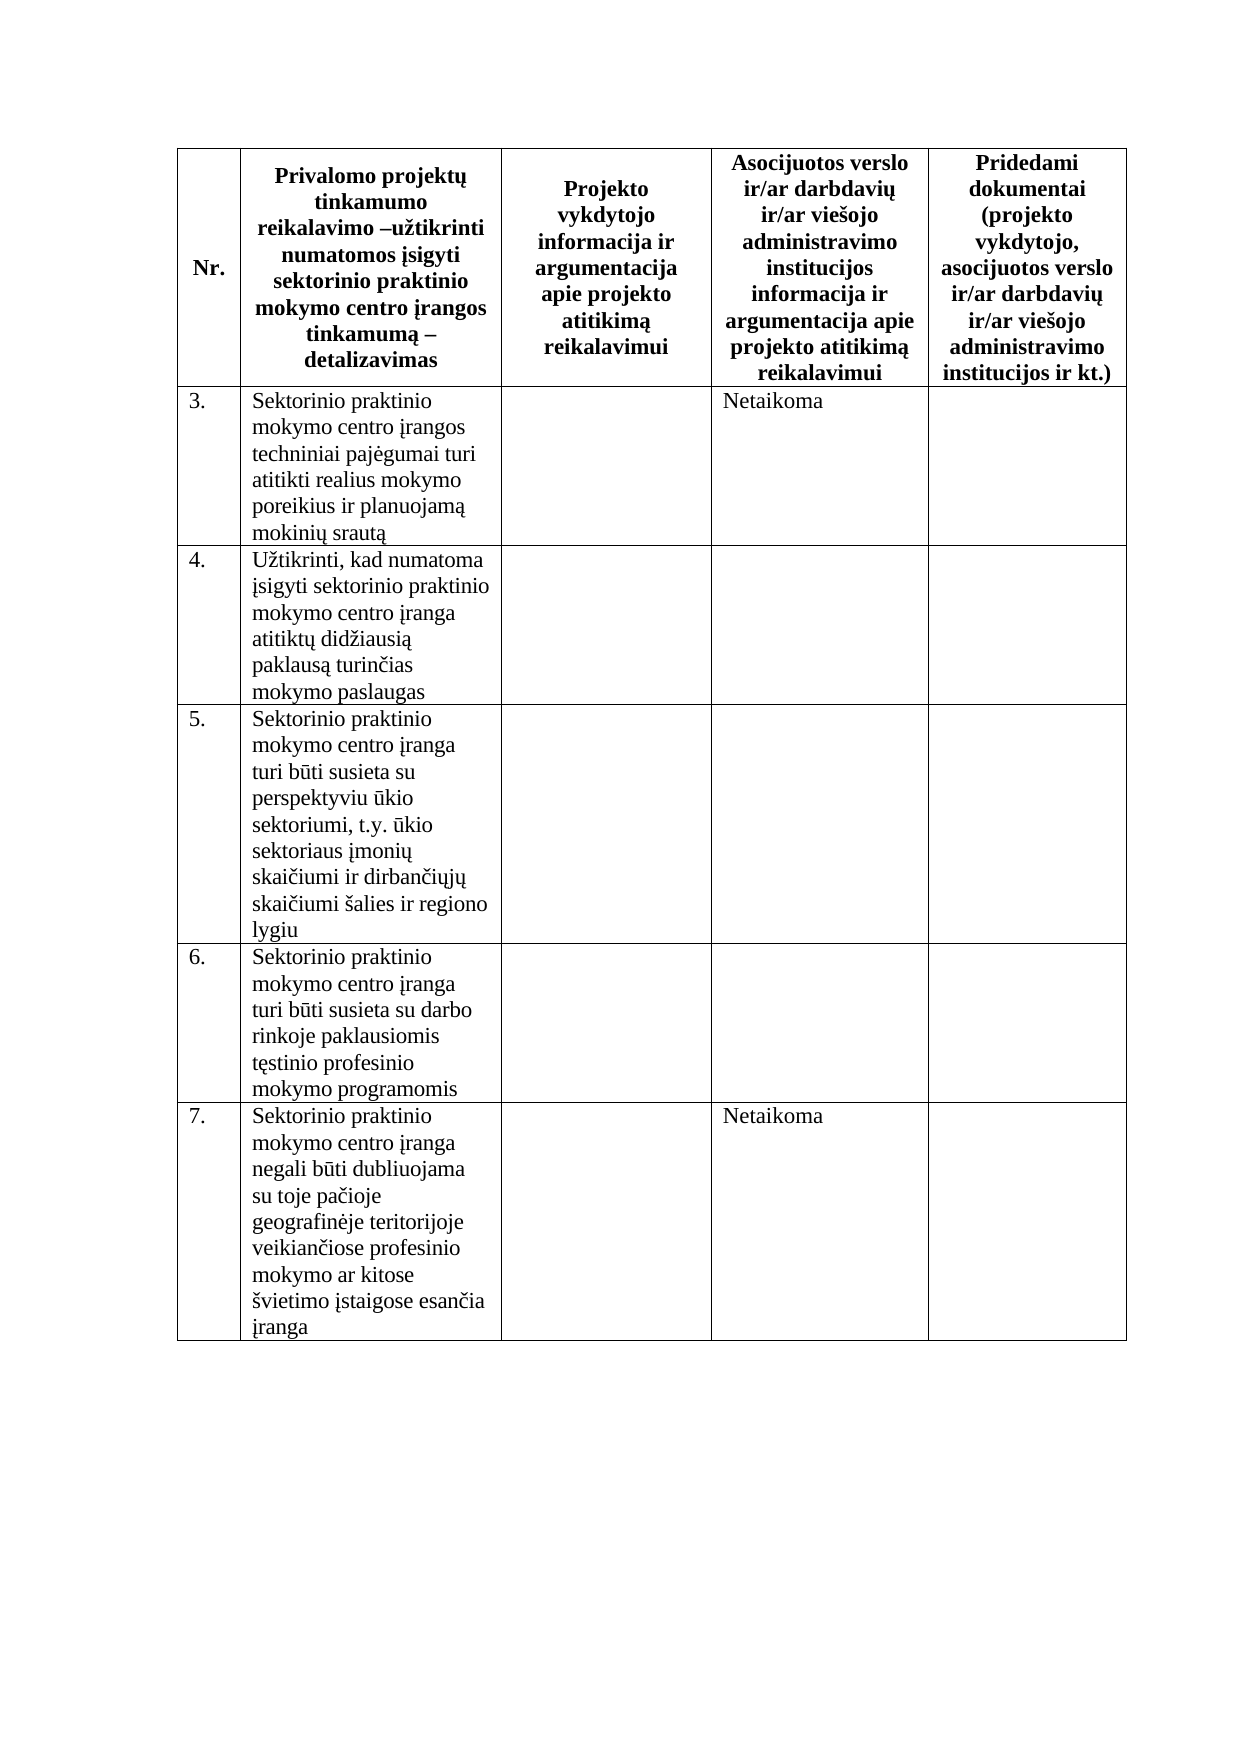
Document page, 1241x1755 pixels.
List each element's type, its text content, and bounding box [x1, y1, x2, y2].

table_cell Netaikoma [712, 1103, 928, 1340]
table_cell Sektorinio praktinio mokymo centro įrangos techniniai pajėgumai turi atitikti realius mokymo poreikius ir planuojamą mokinių srautą [241, 387, 501, 545]
table_cell 4. [178, 546, 240, 704]
table_cell [929, 944, 1126, 1102]
table_cell 3. [178, 387, 240, 545]
table_cell [929, 1103, 1126, 1340]
table_header Privalomo projektų tinkamumo reikalavimo –užtikrinti numatomos įsigyti sektorinio praktinio mokymo centro įrangos tinkamumą – detalizavimas [241, 149, 501, 386]
table_cell [929, 705, 1126, 942]
table_cell [712, 944, 928, 1102]
table_cell Sektorinio praktinio mokymo centro įranga turi būti susieta su perspektyviu ūkio sektoriumi, t.y. ūkio sektoriaus įmonių skaičiumi ir dirbančiųjų skaičiumi šalies ir regiono lygiu [241, 705, 501, 942]
table_header Projekto vykdytojo informacija ir argumentacija apie projekto atitikimą reikalavimui [502, 149, 711, 386]
table_cell [712, 546, 928, 704]
table_cell Netaikoma [712, 387, 928, 545]
table_cell [929, 546, 1126, 704]
table_cell 5. [178, 705, 240, 942]
table_cell [712, 705, 928, 942]
table_cell Sektorinio praktinio mokymo centro įranga turi būti susieta su darbo rinkoje paklausiomis tęstinio profesinio mokymo programomis [241, 944, 501, 1102]
table_cell [502, 1103, 711, 1340]
table_cell [502, 705, 711, 942]
table_cell [502, 546, 711, 704]
table_header Asocijuotos verslo ir/ar darbdavių ir/ar viešojo administravimo institucijos informacija ir argumentacija apie projekto atitikimą reikalavimui [712, 149, 928, 386]
table_cell [502, 387, 711, 545]
table_cell 7. [178, 1103, 240, 1340]
table_cell Užtikrinti, kad numatoma įsigyti sektorinio praktinio mokymo centro įranga atitiktų didžiausią paklausą turinčias mokymo paslaugas [241, 546, 501, 704]
table_cell [502, 944, 711, 1102]
table_cell Sektorinio praktinio mokymo centro įranga negali būti dubliuojama su toje pačioje geografinėje teritorijoje veikiančiose profesinio mokymo ar kitose švietimo įstaigose esančia įranga [241, 1103, 501, 1340]
table_cell [929, 387, 1126, 545]
table_header Nr. [178, 149, 240, 386]
table_header Pridedami dokumentai (projekto vykdytojo, asocijuotos verslo ir/ar darbdavių ir/ar viešojo administravimo institucijos ir kt.) [929, 149, 1126, 386]
table_cell 6. [178, 944, 240, 1102]
